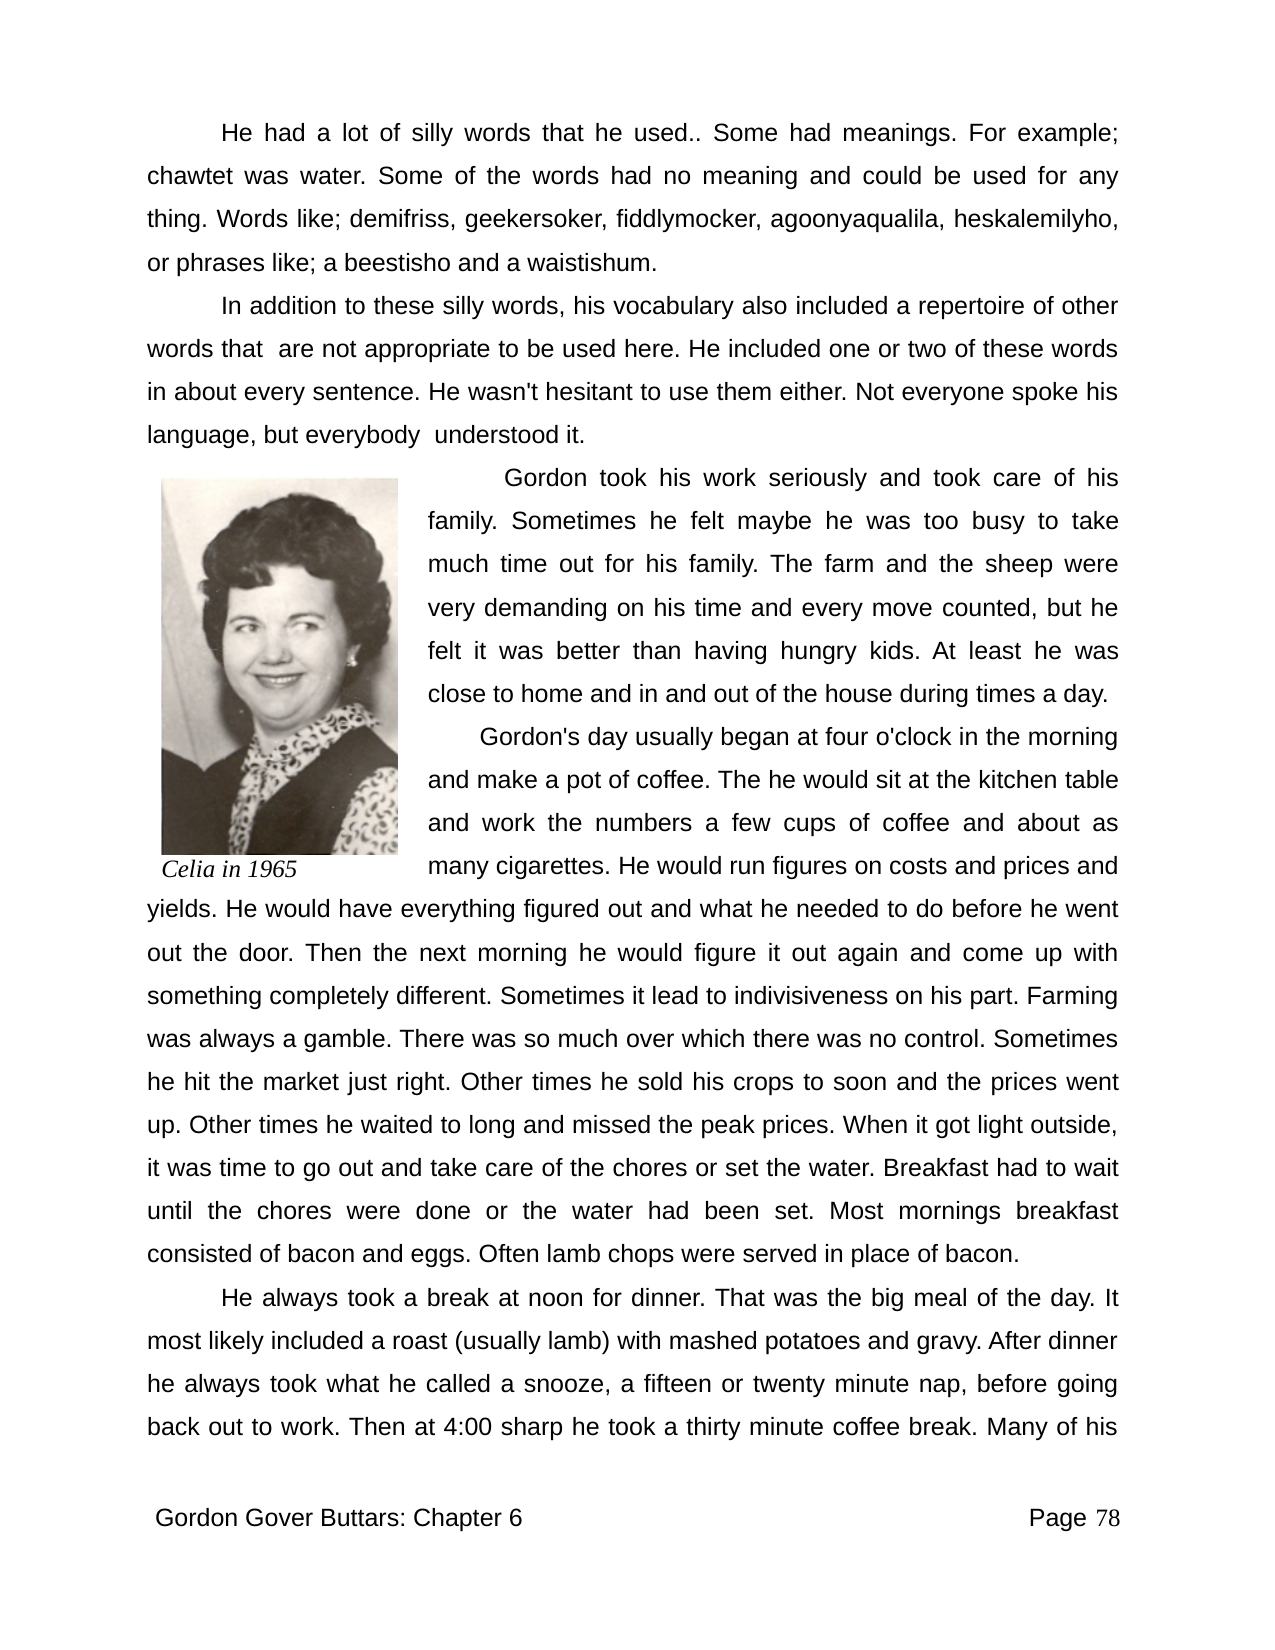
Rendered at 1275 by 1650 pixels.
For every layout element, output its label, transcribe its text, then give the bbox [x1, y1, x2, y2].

text He always took a break at noon for dinner. That was the big meal of the day. It most likely included a roast (usually lamb) with mashed potatoes and gravy. After dinner he always took what he called a snooze, a fifteen or twenty minute nap, before going back out to work. Then at 4:00 sharp he took a thirty minute coffee break. Many of his [147, 1282, 1120, 1441]
text In addition to these silly words, his vocabulary also included a repertoire of other words that are not appropriate to be used here. He included one or two of these words in about every sentence. He wasn't hesitant to use them either. Not everyone spoke his language, but everybody understood it. [147, 291, 1120, 449]
text He had a lot of silly words that he used.. Some had meanings. For example; chawtet was water. Some of the words had no meaning and could be used for any thing. Words like; demifriss, geekersoker, fiddlymocker, agoonyaqualila, heskalemilyho, or phrases like; a beestisho and a waistishum. [147, 118, 1120, 276]
text Celia in 1965 [161, 855, 398, 883]
text Gordon's day usually began at four o'clock in the morning and make a pot of coffee. The he would sit at the kitchen table and work the numbers a few cups of coffee and about as many cigarettes. He would run figures on costs and prices and yields. He would have everything figured out and what he needed to do before he went out the door. Then the next morning he would figure it out again and come up with something completely different. Sometimes it lead to indivisiveness on his part. Farming was always a gamble. There was so much over which there was no control. Sometimes he hit the market just right. Other times he sold his crops to soon and the prices went up. Other times he waited to long and missed the peak prices. When it got light outside, it was time to go out and take care of the chores or set the water. Breakfast had to wait until the chores were done or the water had been set. Most mornings breakfast consisted of bacon and eggs. Often lamb chops were served in place of bacon. [147, 722, 1120, 1268]
text Gordon took his work seriously and took care of his family. Sometimes he felt maybe he was too busy to take much time out for his family. The farm and the sheep were very demanding on his time and every move counted, but he felt it was better than having hungry kids. At least he was close to home and in and out of the house during times a day. [147, 463, 1120, 707]
picture [161, 476, 398, 855]
